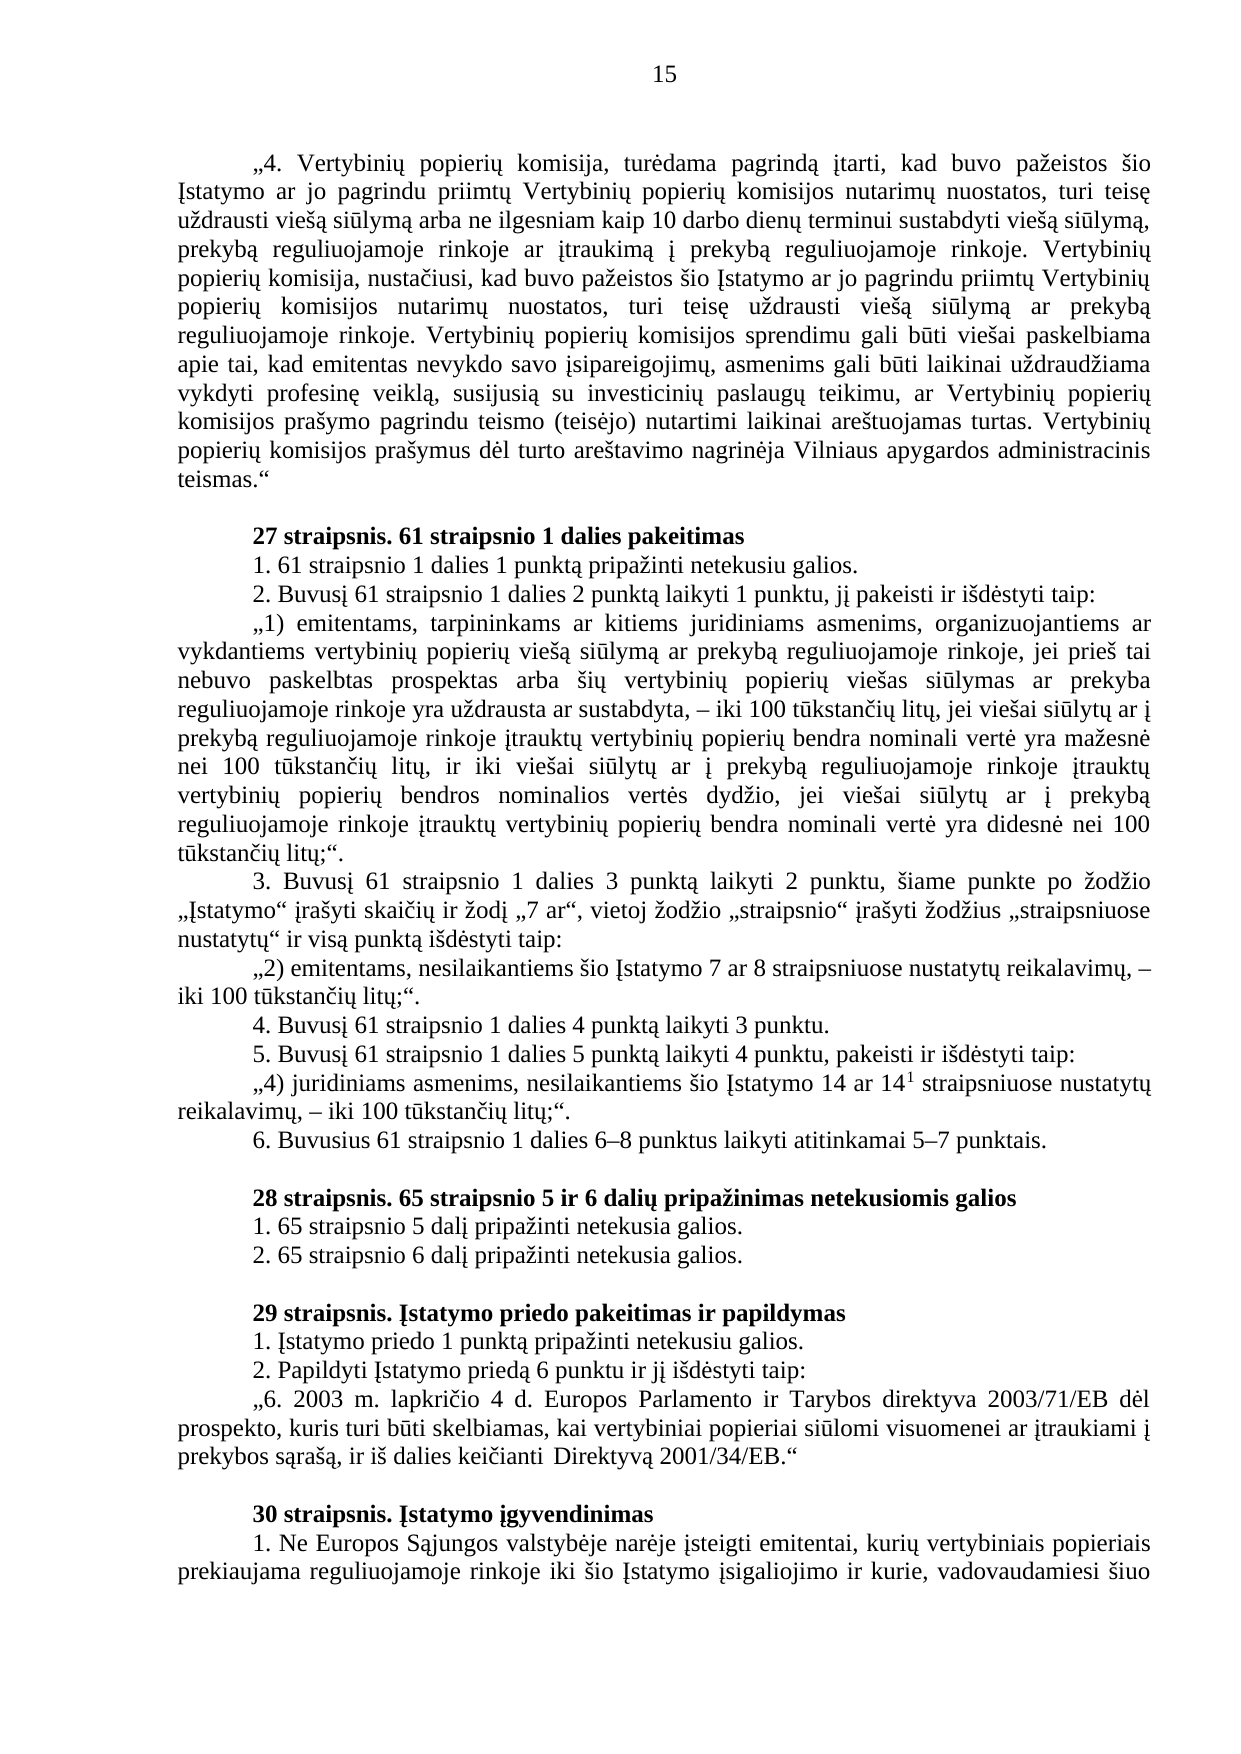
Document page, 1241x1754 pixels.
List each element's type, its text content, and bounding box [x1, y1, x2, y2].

text 1. Įstatymo priedo 1 punktą pripažinti netekusiu galios. [177, 1326, 1152, 1355]
text 5. Buvusį 61 straipsnio 1 dalies 5 punktą laikyti 4 punktu, pakeisti ir išdėstyti taip: [177, 1039, 1152, 1068]
text 6. Buvusius 61 straipsnio 1 dalies 6–8 punktus laikyti atitinkamai 5–7 punktais. [177, 1125, 1152, 1154]
text 4. Buvusį 61 straipsnio 1 dalies 4 punktą laikyti 3 punktu. [177, 1010, 1152, 1039]
text 30 straipsnis. Įstatymo įgyvendinimas [177, 1499, 1152, 1528]
text 1. Ne Europos Sąjungos valstybėje narėje įsteigti emitentai, kurių vertybiniais popieriais prekiaujama reguliuojamoje rinkoje iki šio Įstatymo įsigaliojimo ir kurie, vadovaudamiesi šiuo [177, 1528, 1152, 1585]
text 29 straipsnis. Įstatymo priedo pakeitimas ir papildymas [177, 1298, 1152, 1326]
text „2) emitentams, nesilaikantiems šio Įstatymo 7 ar 8 straipsniuose nustatytų reikalavimų, – iki 100 tūkstančių litų;“. [177, 953, 1152, 1010]
text 2. Papildyti Įstatymo priedą 6 punktu ir jį išdėstyti taip: [177, 1355, 1152, 1384]
text 2. 65 straipsnio 6 dalį pripažinti netekusia galios. [177, 1240, 1152, 1269]
text 1. 61 straipsnio 1 dalies 1 punktą pripažinti netekusiu galios. [177, 550, 1152, 579]
text „4. Vertybinių popierių komisija, turėdama pagrindą įtarti, kad buvo pažeistos šio Įstatymo ar jo pagrindu priimtų Vertybinių popierių komisijos nutarimų nuostatos, turi teisę uždrausti viešą siūlymą arba ne ilgesniam kaip 10 darbo dienų terminui sustabdyti viešą siūlymą, prekybą reguliuojamoje rinkoje ar įtraukimą į prekybą reguliuojamoje rinkoje. Vertybinių popierių komisija, nustačiusi, kad buvo pažeistos šio Įstatymo ar jo pagrindu priimtų Vertybinių popierių komisijos nutarimų nuostatos, turi teisę uždrausti viešą siūlymą ar prekybą reguliuojamoje rinkoje. Vertybinių popierių komisijos sprendimu gali būti viešai paskelbiama apie tai, kad emitentas nevykdo savo įsipareigojimų, asmenims gali būti laikinai uždraudžiama vykdyti profesinę veiklą, susijusią su investicinių paslaugų teikimu, ar Vertybinių popierių komisijos prašymo pagrindu teismo (teisėjo) nutartimi laikinai areštuojamas turtas. Vertybinių popierių komisijos prašymus dėl turto areštavimo nagrinėja Vilniaus apygardos administracinis teismas.“ [177, 148, 1152, 493]
text 28 straipsnis. 65 straipsnio 5 ir 6 dalių pripažinimas netekusiomis galios [177, 1183, 1152, 1211]
text „1) emitentams, tarpininkams ar kitiems juridiniams asmenims, organizuojantiems ar vykdantiems vertybinių popierių viešą siūlymą ar prekybą reguliuojamoje rinkoje, jei prieš tai nebuvo paskelbtas prospektas arba šių vertybinių popierių viešas siūlymas ar prekyba reguliuojamoje rinkoje yra uždrausta ar sustabdyta, – iki 100 tūkstančių litų, jei viešai siūlytų ar į prekybą reguliuojamoje rinkoje įtrauktų vertybinių popierių bendra nominali vertė yra mažesnė nei 100 tūkstančių litų, ir iki viešai siūlytų ar į prekybą reguliuojamoje rinkoje įtrauktų vertybinių popierių bendros nominalios vertės dydžio, jei viešai siūlytų ar į prekybą reguliuojamoje rinkoje įtrauktų vertybinių popierių bendra nominali vertė yra didesnė nei 100 tūkstančių litų;“. [177, 608, 1152, 866]
text 1. 65 straipsnio 5 dalį pripažinti netekusia galios. [177, 1211, 1152, 1240]
text „4) juridiniams asmenims, nesilaikantiems šio Įstatymo 14 ar 141 straipsniuose nustatytų reikalavimų, – iki 100 tūkstančių litų;“. [177, 1068, 1152, 1125]
text 2. Buvusį 61 straipsnio 1 dalies 2 punktą laikyti 1 punktu, jį pakeisti ir išdėstyti taip: [177, 579, 1152, 608]
text 3. Buvusį 61 straipsnio 1 dalies 3 punktą laikyti 2 punktu, šiame punkte po žodžio „Įstatymo“ įrašyti skaičių ir žodį „7 ar“, vietoj žodžio „straipsnio“ įrašyti žodžius „straipsniuose nustatytų“ ir visą punktą išdėstyti taip: [177, 866, 1152, 953]
text 27 straipsnis. 61 straipsnio 1 dalies pakeitimas [177, 521, 1152, 550]
text „6. 2003 m. lapkričio 4 d. Europos Parlamento ir Tarybos direktyva 2003/71/EB dėl prospekto, kuris turi būti skelbiamas, kai vertybiniai popieriai siūlomi visuomenei ar įtraukiami į prekybos sąrašą, ir iš dalies keičianti Direktyvą 2001/34/EB.“ [177, 1384, 1152, 1470]
